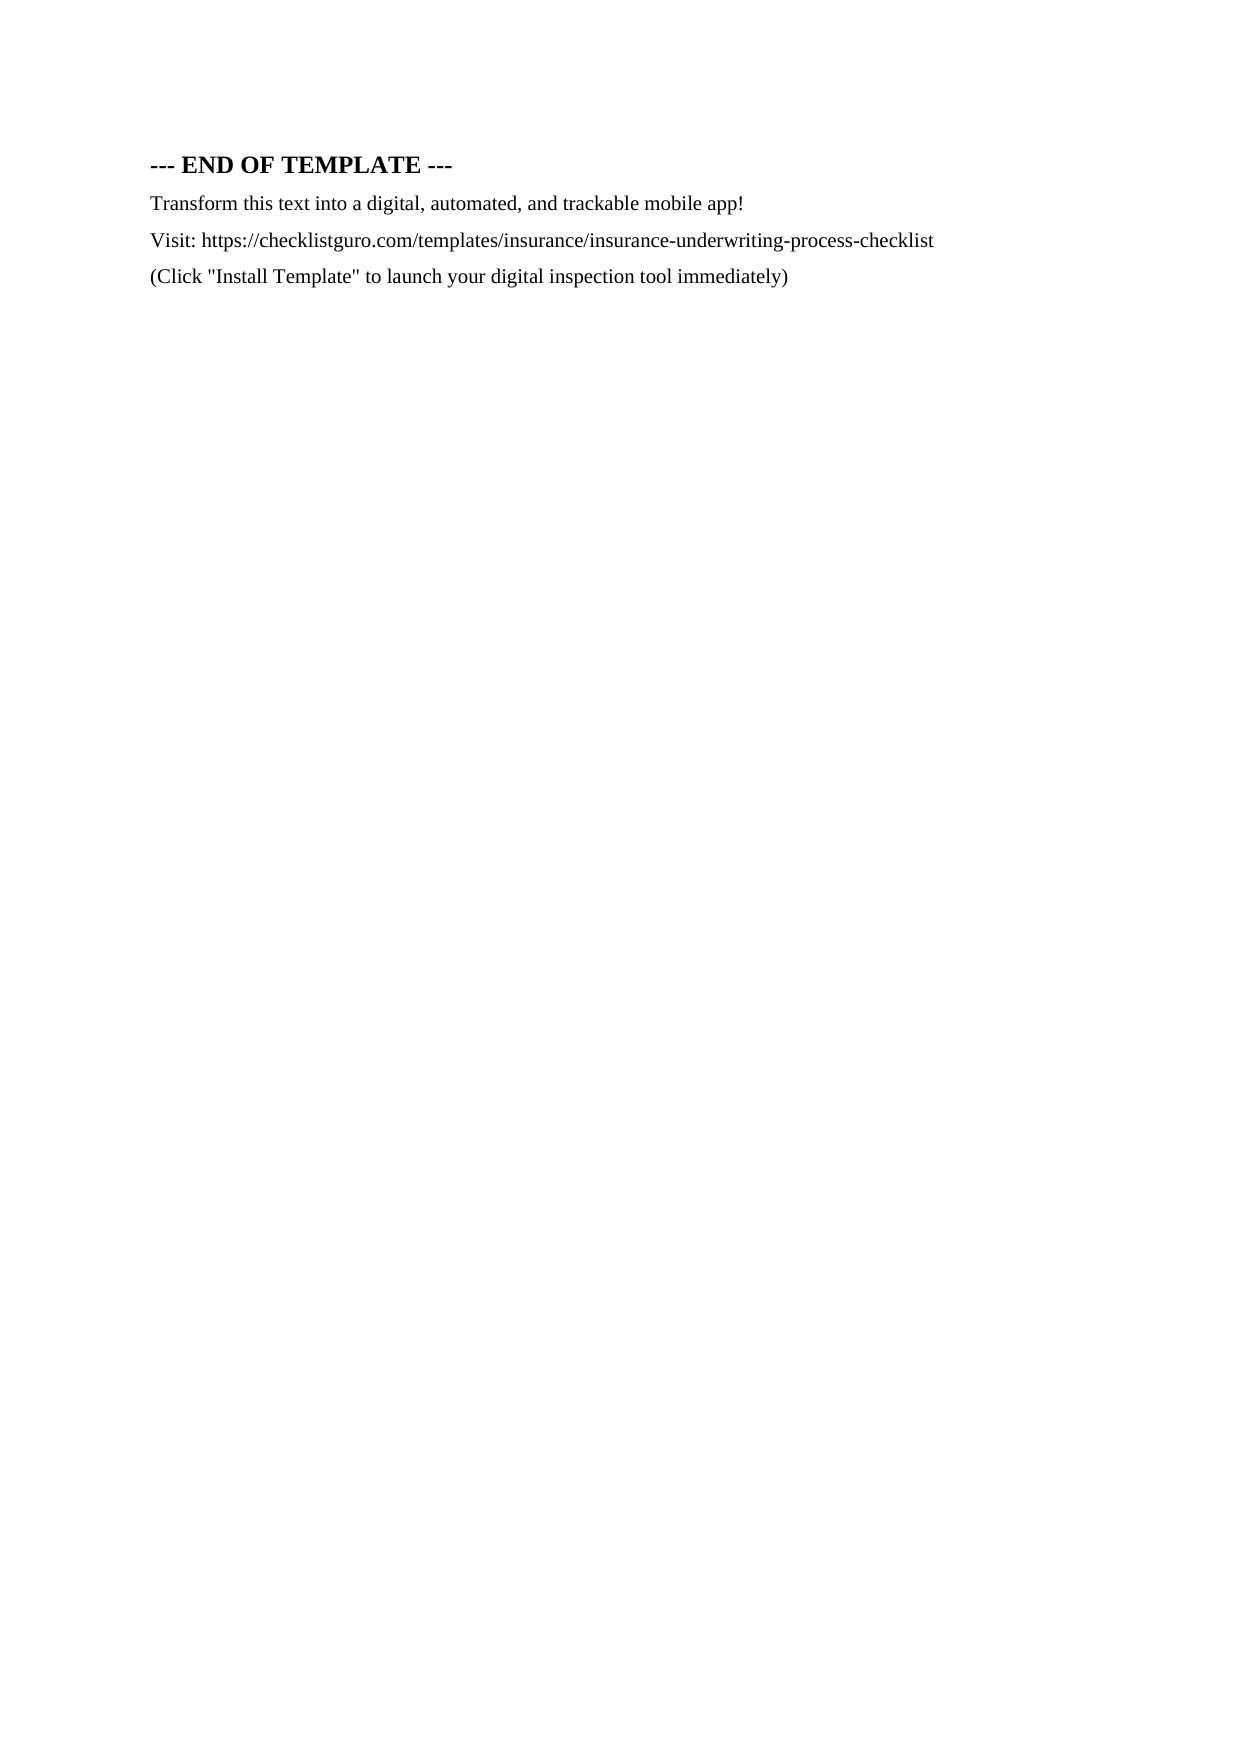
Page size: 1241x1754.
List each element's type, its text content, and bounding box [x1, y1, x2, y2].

text (Click "Install Template" to launch your digital inspection tool immediately) [150, 264, 1090, 288]
text Visit: https://checklistguro.com/templates/insurance/insurance-underwriting-process-checklist [150, 228, 1090, 252]
text --- END OF TEMPLATE --- [150, 150, 1090, 179]
text Transform this text into a digital, automated, and trackable mobile app! [150, 191, 1090, 215]
